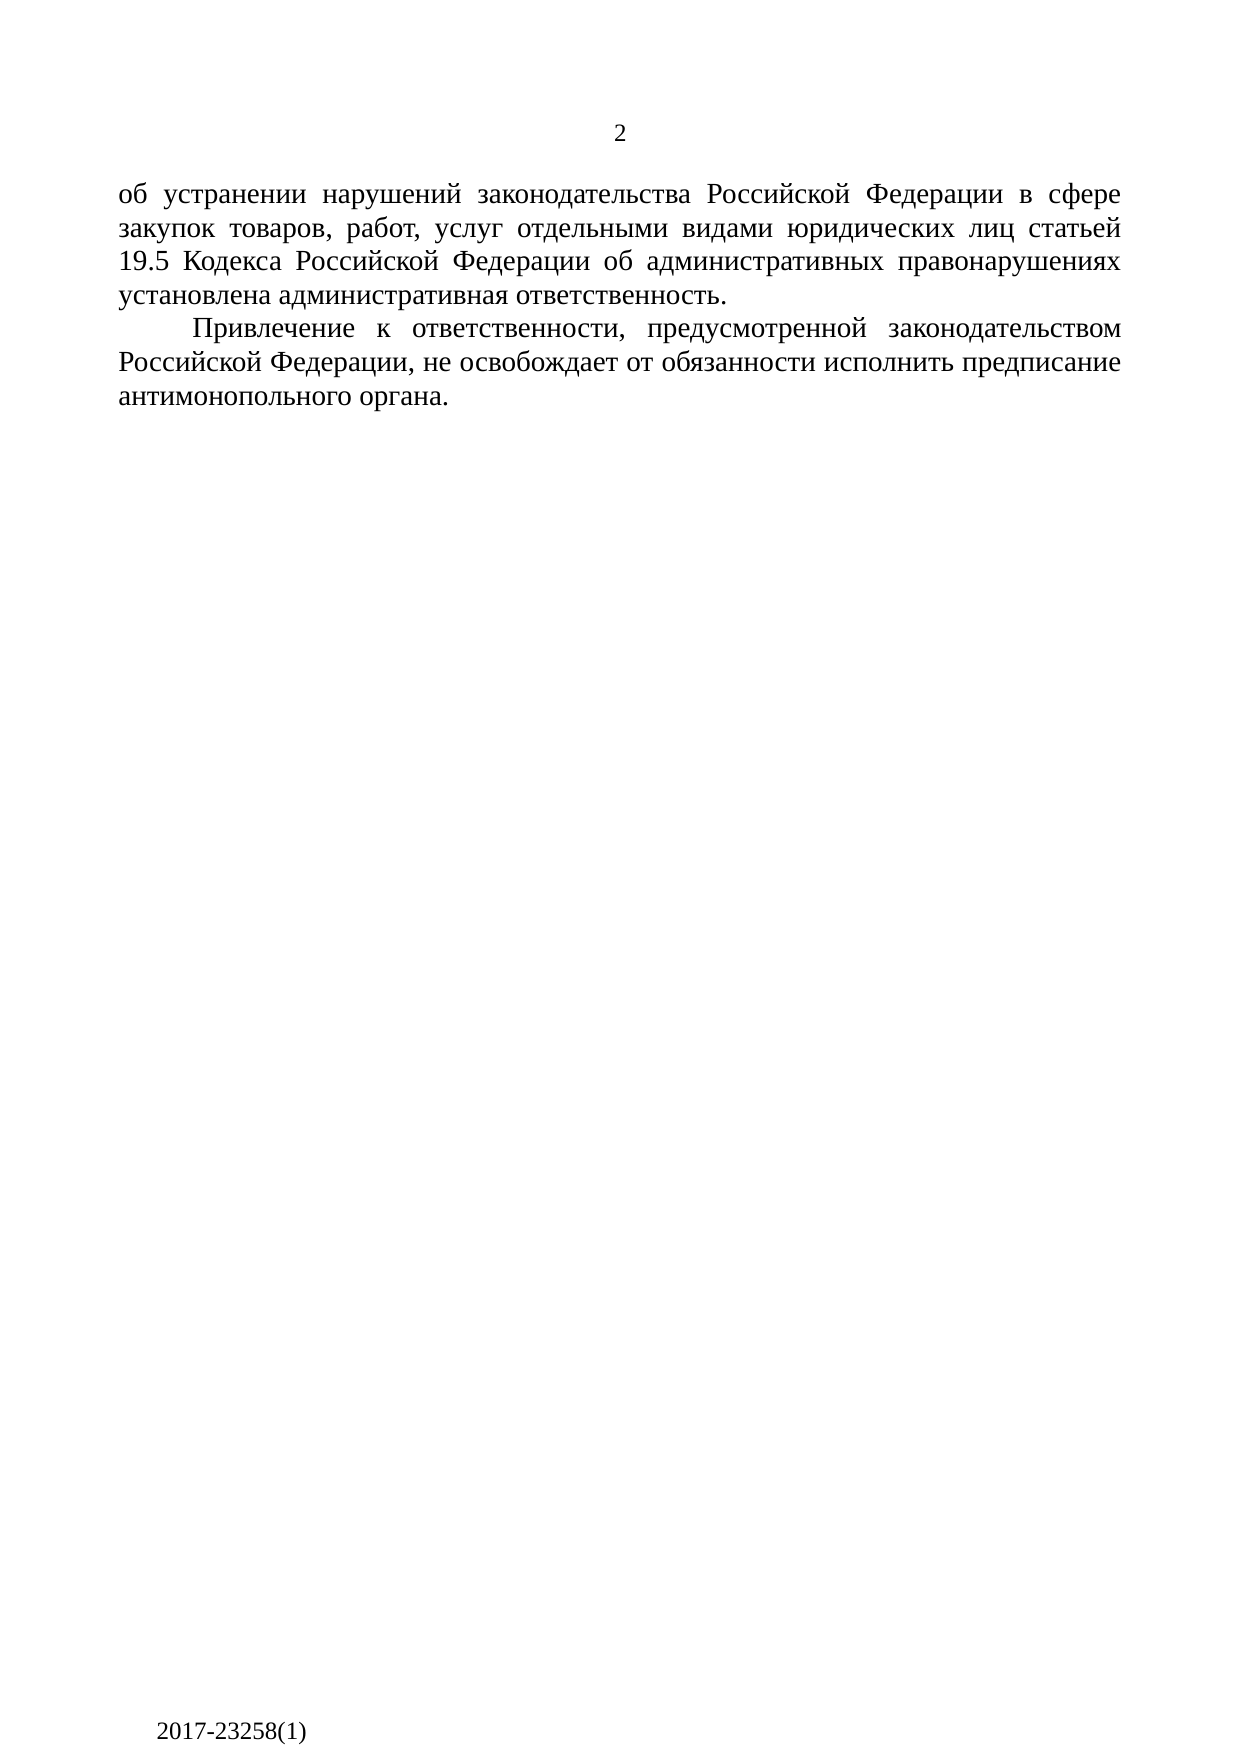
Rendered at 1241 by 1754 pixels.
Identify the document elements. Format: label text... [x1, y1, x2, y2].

text об устранении нарушений законодательства Российской Федерации в сфере закупок товаров, работ, услуг отдельными видами юридических лиц статьей 19.5 Кодекса Российской Федерации об административных правонарушениях установлена административная ответственность. [118, 176, 1122, 311]
text Привлечение к ответственности, предусмотренной законодательством Российской Федерации, не освобождает от обязанности исполнить предписание антимонопольного органа. [118, 311, 1122, 411]
